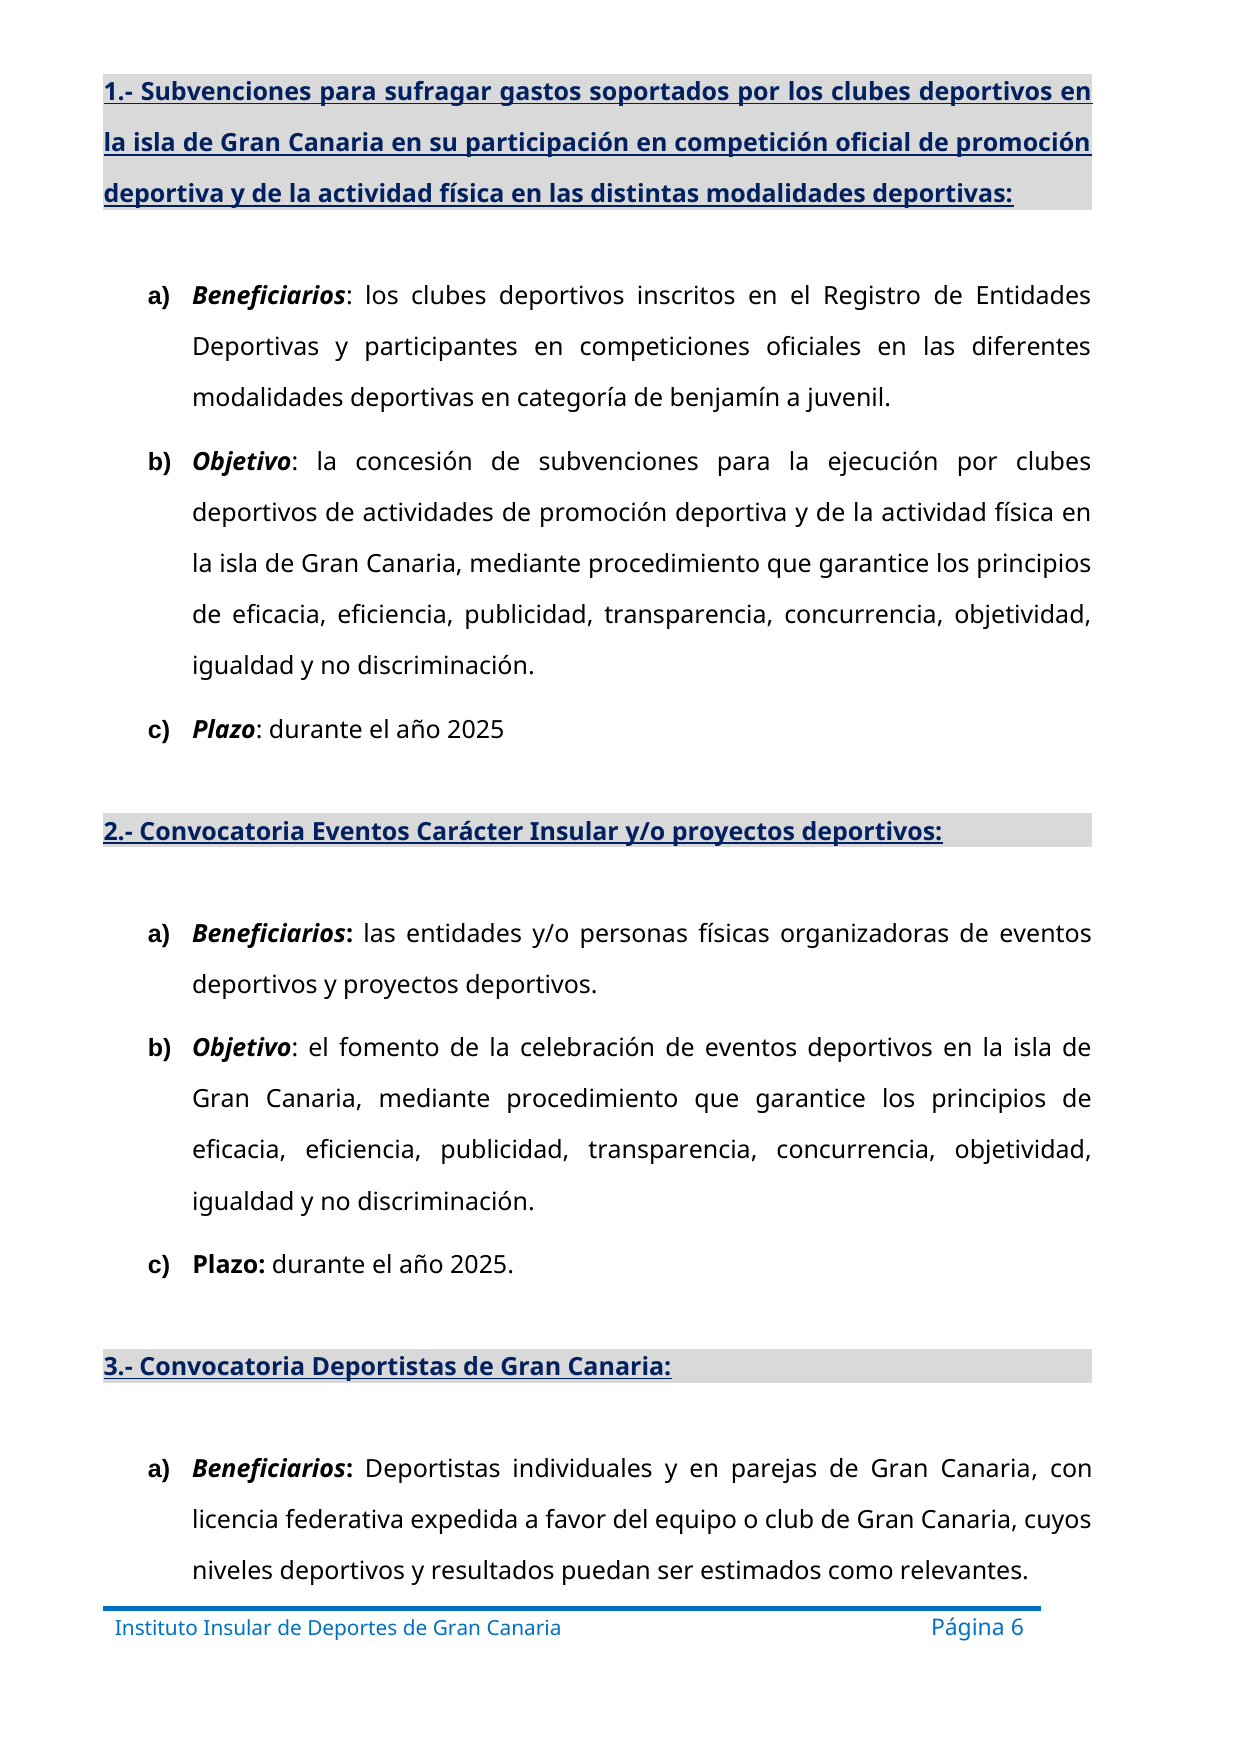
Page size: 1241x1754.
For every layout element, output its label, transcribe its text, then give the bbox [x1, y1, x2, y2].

text 1.- Subvenciones para sufragar gastos soportados por los clubes deportivos en [103, 74, 1092, 103]
text deportiva y de la actividad física en las distintas modalidades deportivas: [103, 155, 1092, 210]
text la isla de Gran Canaria en su participación en competición oficial de promoción [103, 104, 1092, 154]
list Objetivo: el fomento de la celebración de eventos deportivos en la isla de Gran Canaria, mediante procedimiento que garantice los principios de eficacia, eficiencia, publicidad, transparencia, concurrencia, objetividad, igualdad y no discriminación. [148, 1030, 1092, 1217]
text 3.- Convocatoria Deportistas de Gran Canaria: [103, 1349, 1092, 1383]
list Beneficiarios: los clubes deportivos inscritos en el Registro de Entidades Deportivas y participantes en competiciones oficiales en las diferentes modalidades deportivas en categoría de benjamín a juvenil. [148, 278, 1092, 414]
list Plazo: durante el año 2025. [148, 1247, 1092, 1281]
list Beneficiarios: Deportistas individuales y en parejas de Gran Canaria, con licencia federativa expedida a favor del equipo o club de Gran Canaria, cuyos niveles deportivos y resultados puedan ser estimados como relevantes. [148, 1451, 1092, 1587]
list Objetivo: la concesión de subvenciones para la ejecución por clubes deportivos de actividades de promoción deportiva y de la actividad física en la isla de Gran Canaria, mediante procedimiento que garantice los principios de eficacia, eficiencia, publicidad, transparencia, concurrencia, objetividad, igualdad y no discriminación. [148, 444, 1092, 682]
list Beneficiarios: las entidades y/o personas físicas organizadoras de eventos deportivos y proyectos deportivos. [148, 916, 1092, 1001]
text 2.- Convocatoria Eventos Carácter Insular y/o proyectos deportivos: [103, 813, 1092, 847]
list Plazo: durante el año 2025 [148, 711, 1092, 745]
